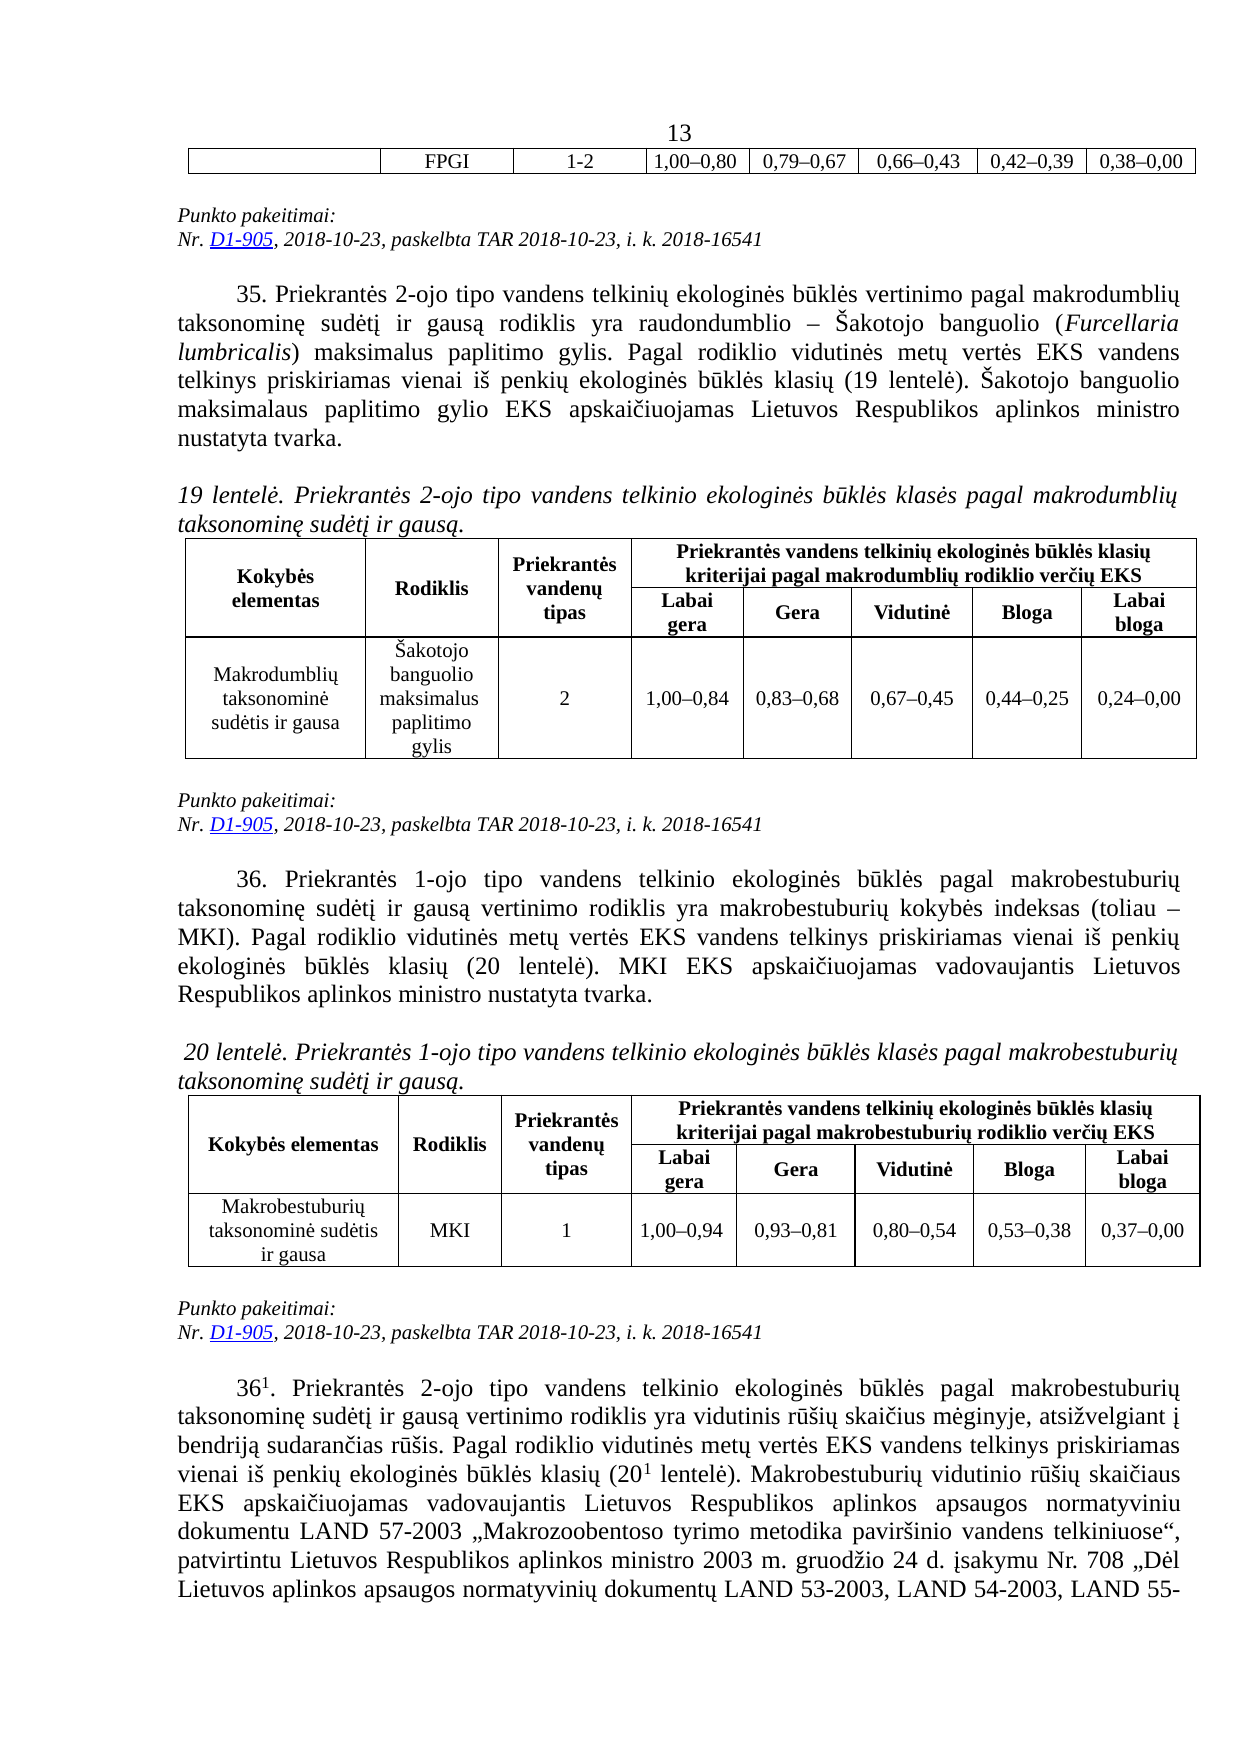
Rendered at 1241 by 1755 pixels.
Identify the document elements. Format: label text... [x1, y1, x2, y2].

table_cell 0,67–0,45 [852, 638, 972, 758]
table_cell Makrodumblių taksonominė sudėtis ir gausa [186, 638, 365, 758]
table_cell 1 [502, 1194, 631, 1266]
text Nr. D1-905, 2018-10-23, paskelbta TAR 2018-10-23, i. k. 2018-16541 [177, 227, 1181, 251]
table_cell Makrobestuburių taksonominė sudėtis ir gausa [189, 1194, 398, 1266]
table_cell Labai gera [632, 588, 743, 636]
table_header Kokybės elementas [186, 539, 365, 636]
table_cell FPGI [381, 149, 513, 173]
text 36. Priekrantės 1-ojo tipo vandens telkinio ekologinės būklės pagal makrobestuburių taksonominę sudėtį ir gausą vertinimo rodiklis yra makrobestuburių kokybės indeksas (toliau – MKI). Pagal rodiklio vidutinės metų vertės EKS vandens telkinys priskiriamas vienai iš penkių ekologinės būklės klasių (20 lentelė). MKI EKS apskaičiuojamas vadovaujantis Lietuvos Respublikos aplinkos ministro nustatyta tvarka. [177, 864, 1181, 1008]
table_cell 1,00–0,80 [647, 149, 749, 173]
table_cell Gera [744, 588, 851, 636]
table_cell 0,80–0,54 [856, 1194, 973, 1266]
table_cell Labai bloga [1086, 1145, 1199, 1193]
table_header Rodiklis [366, 539, 498, 636]
table_cell Labai gera [632, 1145, 736, 1193]
table_cell Vidutinė [856, 1145, 973, 1193]
table_header Kokybės elementas [189, 1096, 398, 1193]
table_cell 0,93–0,81 [737, 1194, 854, 1266]
text 20 lentelė. Priekrantės 1-ojo tipo vandens telkinio ekologinės būklės klasės pagal makrobestuburių taksonominę sudėtį ir gausą. [177, 1037, 1181, 1094]
table_cell 0,83–0,68 [744, 638, 851, 758]
table_cell 0,44–0,25 [973, 638, 1081, 758]
table_cell 0,37–0,00 [1086, 1194, 1199, 1266]
table_header Priekrantės vandens telkinių ekologinės būklės klasių kriterijai pagal makrodumblių rodiklio verčių EKS [632, 539, 1196, 587]
table_cell 0,66–0,43 [859, 149, 977, 173]
table_header Priekrantės vandenų tipas [502, 1096, 631, 1193]
table_cell [189, 149, 380, 173]
table_cell 0,38–0,00 [1087, 149, 1195, 173]
table_cell Vidutinė [852, 588, 972, 636]
table_cell MKI [399, 1194, 501, 1266]
table_cell 0,79–0,67 [750, 149, 858, 173]
table_header Priekrantės vandenų tipas [499, 539, 631, 636]
table_cell Gera [737, 1145, 854, 1193]
table_cell Bloga [973, 588, 1081, 636]
text Punkto pakeitimai: [177, 1296, 1181, 1320]
table_cell 2 [499, 638, 631, 758]
table_cell 0,53–0,38 [974, 1194, 1085, 1266]
text 35. Priekrantės 2-ojo tipo vandens telkinių ekologinės būklės vertinimo pagal makrodumblių taksonominę sudėtį ir gausą rodiklis yra raudondumblio – Šakotojo banguolio (Furcellaria lumbricalis) maksimalus paplitimo gylis. Pagal rodiklio vidutinės metų vertės EKS vandens telkinys priskiriamas vienai iš penkių ekologinės būklės klasių (19 lentelė). Šakotojo banguolio maksimalaus paplitimo gylio EKS apskaičiuojamas Lietuvos Respublikos aplinkos ministro nustatyta tvarka. [177, 279, 1181, 452]
table_cell 1,00–0,84 [632, 638, 743, 758]
table_header Rodiklis [399, 1096, 501, 1193]
text Nr. D1-905, 2018-10-23, paskelbta TAR 2018-10-23, i. k. 2018-16541 [177, 1320, 1181, 1344]
table_cell Bloga [974, 1145, 1085, 1193]
table_cell Šakotojo banguolio maksimalus paplitimo gylis [366, 638, 498, 758]
table_cell 1-2 [514, 149, 646, 173]
text Punkto pakeitimai: [177, 788, 1181, 812]
table_cell 0,42–0,39 [978, 149, 1086, 173]
table_cell 1,00–0,94 [632, 1194, 736, 1266]
text Punkto pakeitimai: [177, 202, 1181, 227]
table_cell Labai bloga [1082, 588, 1196, 636]
text 361. Priekrantės 2-ojo tipo vandens telkinio ekologinės būklės pagal makrobestuburių taksonominę sudėtį ir gausą vertinimo rodiklis yra vidutinis rūšių skaičius mėginyje, atsižvelgiant į bendriją sudarančias rūšis. Pagal rodiklio vidutinės metų vertės EKS vandens telkinys priskiriamas vienai iš penkių ekologinės būklės klasių (201 lentelė). Makrobestuburių vidutinio rūšių skaičiaus EKS apskaičiuojamas vadovaujantis Lietuvos Respublikos aplinkos apsaugos normatyviniu dokumentu LAND 57-2003 „Makrozoobentoso tyrimo metodika paviršinio vandens telkiniuose“, patvirtintu Lietuvos Respublikos aplinkos ministro 2003 m. gruodžio 24 d. įsakymu Nr. 708 „Dėl Lietuvos aplinkos apsaugos normatyvinių dokumentų LAND 53-2003, LAND 54-2003, LAND 55- [177, 1373, 1181, 1603]
table_header Priekrantės vandens telkinių ekologinės būklės klasių kriterijai pagal makrobestuburių rodiklio verčių EKS [632, 1096, 1199, 1144]
text 19 lentelė. Priekrantės 2-ojo tipo vandens telkinio ekologinės būklės klasės pagal makrodumblių taksonominę sudėtį ir gausą. [177, 481, 1181, 538]
table_cell 0,24–0,00 [1082, 638, 1196, 758]
text Nr. D1-905, 2018-10-23, paskelbta TAR 2018-10-23, i. k. 2018-16541 [177, 812, 1181, 836]
